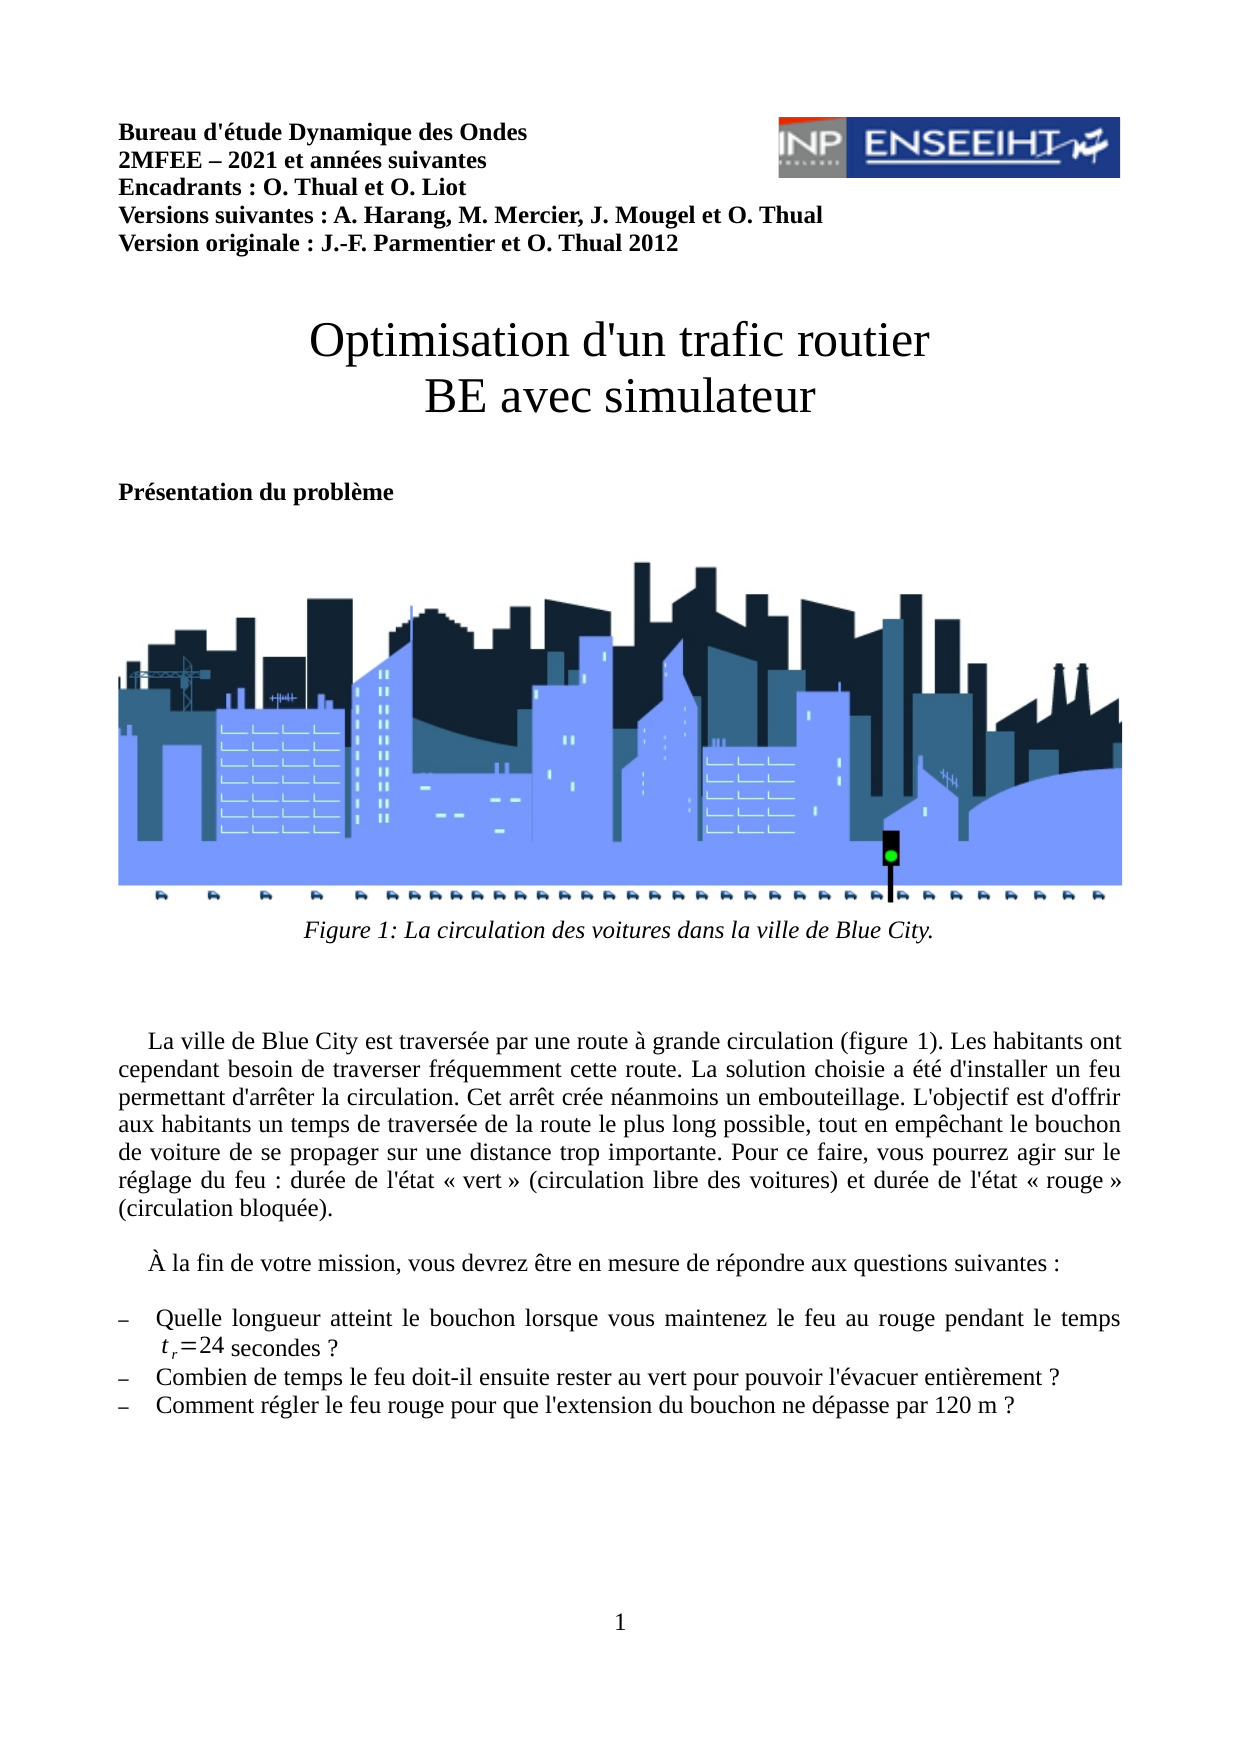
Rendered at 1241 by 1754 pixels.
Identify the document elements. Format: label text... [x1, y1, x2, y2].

picture [118, 546, 1123, 917]
text La ville de Blue City est traversée par une route à grande circulation (figure 1). Les habitants ont cependant besoin de traverser fréquemment cette route. La solution choisie a été d'installer un feu permettant d'arrêter la circulation. Cet arrêt crée néanmoins un embouteillage. L'objectif est d'offrir aux habitants un temps de traversée de la route le plus long possible, tout en empêchant le bouchon de voiture de se propager sur une distance trop importante. Pour ce faire, vous pourrez agir sur le réglage du feu : durée de l'état « vert » (circulation libre des voitures) et durée de l'état « rouge » (circulation bloquée). [118, 1027, 1122, 1221]
text 2MFEE – 2021 et années suivantes [118, 146, 778, 173]
text Bureau d'étude Dynamique des Ondes [118, 118, 778, 146]
list Combien de temps le feu doit-il ensuite rester au vert pour pouvoir l'évacuer entièrement ? [118, 1363, 1122, 1391]
text Figure 1: La circulation des voitures dans la ville de Blue City. [118, 917, 1122, 944]
text Version originale : J.-F. Parmentier et O. Thual 2012 [118, 229, 1122, 257]
list Comment régler le feu rouge pour que l'extension du bouchon ne dépasse par 120 m ? [118, 1391, 1122, 1419]
text Présentation du problème [118, 478, 1122, 506]
text Versions suivantes : A. Harang, M. Mercier, J. Mougel et O. Thual [118, 201, 1122, 229]
picture [778, 117, 1121, 178]
text Optimisation d'un trafic routier [118, 312, 1122, 367]
list Quelle longueur atteint le bouchon lorsque vous maintenez le feu au rouge pendant le temps secondes ? [118, 1304, 1122, 1363]
text BE avec simulateur [118, 367, 1122, 423]
text Encadrants : O. Thual et O. Liot [118, 173, 1122, 201]
text À la fin de votre mission, vous devrez être en mesure de répondre aux questions suivantes : [118, 1249, 1122, 1277]
